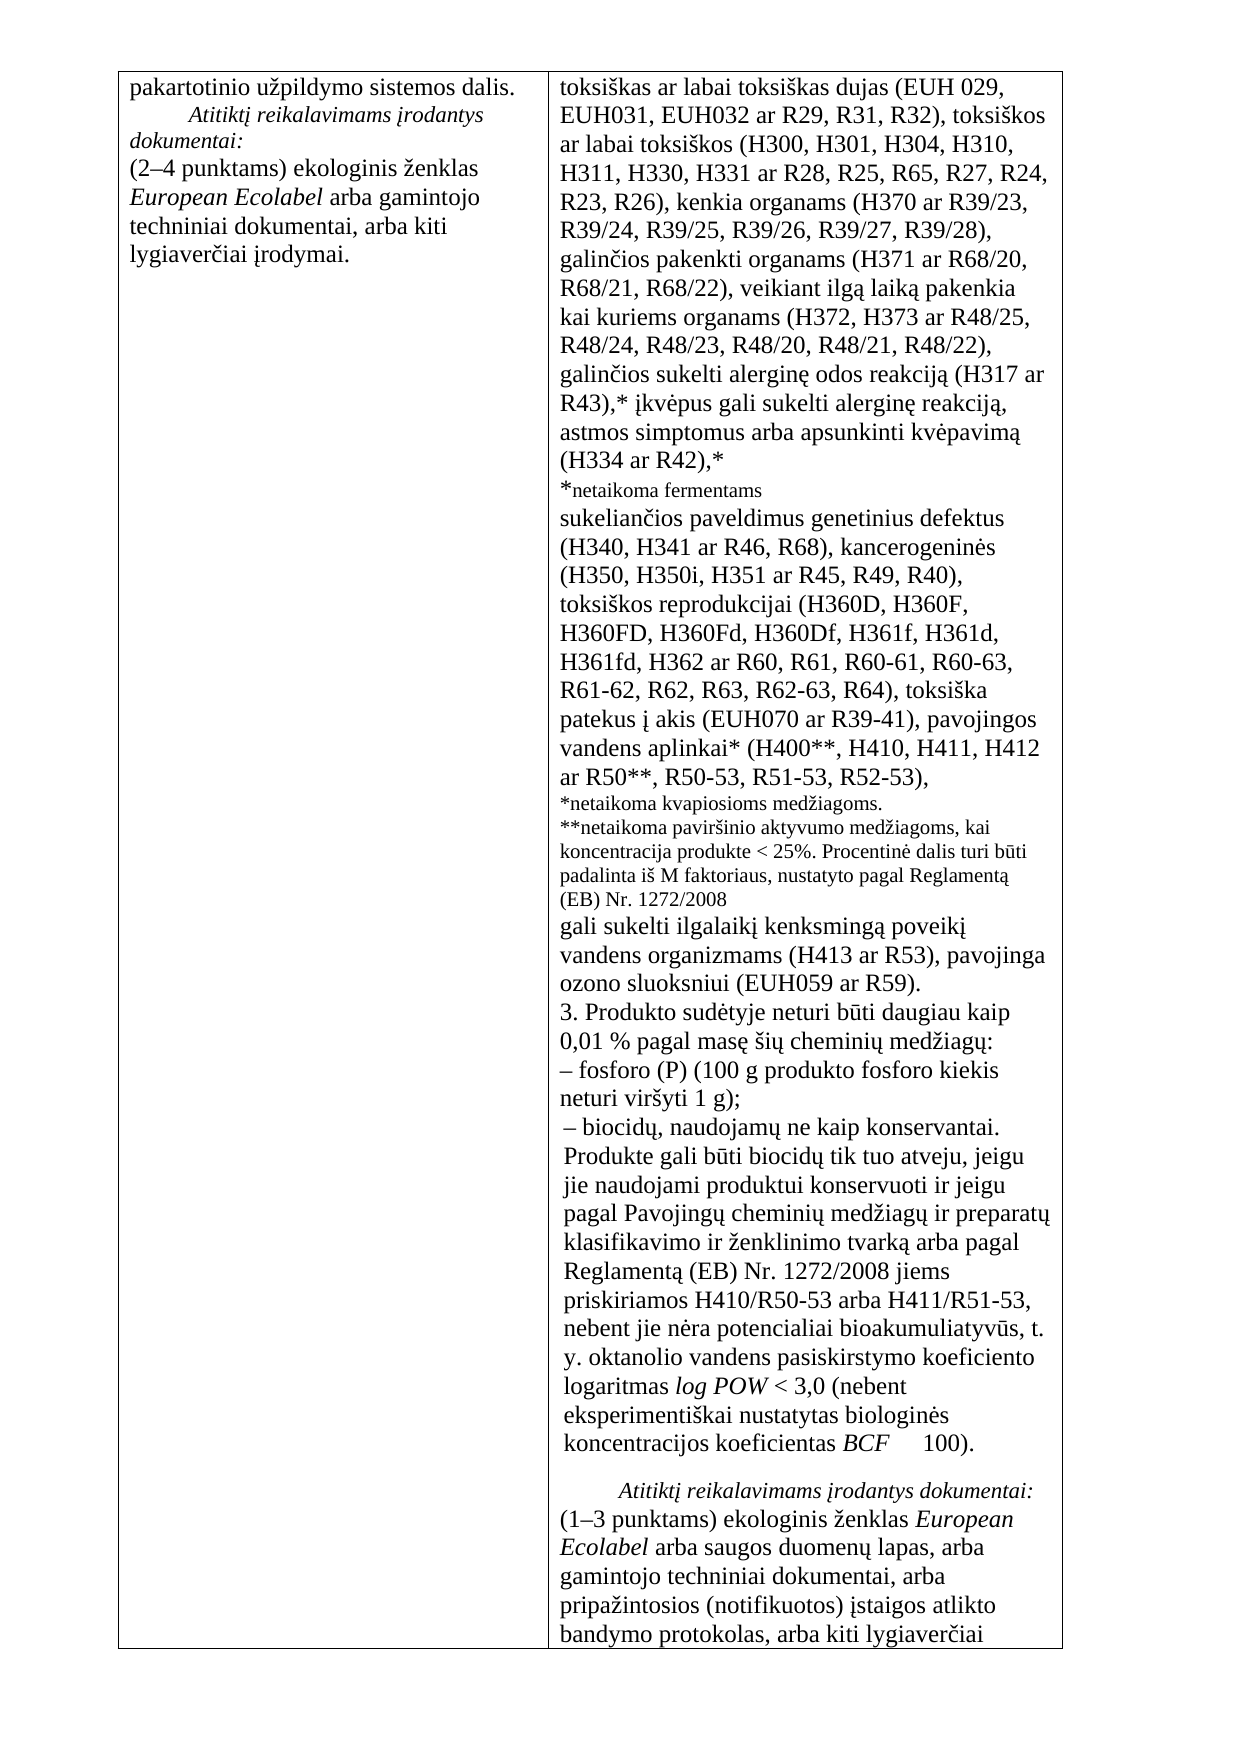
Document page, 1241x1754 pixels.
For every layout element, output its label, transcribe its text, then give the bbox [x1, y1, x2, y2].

table_cell 1. Produkto sudėtyje neturi būti cheminių medžiagų, pripažintų didelį susirūpinimą keliančiomis cheminėmis medžiagomis ir įrašytų į kandidatinį autorizuotinų cheminių medžiagų sąrašą pagal Reglamento (EB) Nr. 1907/2006 59 straipsnį, ir kurių koncentracija galutiniame produkte daugiau negu 0,01 % pagal masę. 2. Produkto sudėtyje neturi būti daugiau negu 0,01 % pagal masę pavojingų cheminių medžiagų, klasifikuojamų priskiriant bet kurią iš nurodytų pavojingumo ar rizikos frazę pagal Europos Parlamento ir Tarybos reglamentą (EB) Nr. 1272/2008 dėl cheminių medžiagų ir mišinių klasifikavimo, ženklinimo ir pakavimo (OL 2008 L 353, p1) (toliau – Reglamentas (EB) Nr. 1272/2008) arba Pavojingų cheminių medžiagų ir preparatų klasifikavimo ir ženklinimo tvarką, patvirtintą aplinkos ministro ir sveikatos apsaugos ministro 2000 m. gruodžio 19 d. įsakymu Nr. 532/742 „Dėl Pavojingų cheminių medžiagų ir preparatų klasifikavimo ir ženklinimo tvarkos“ (Žin., 2001, Nr. 16-509; 2002, Nr. 81-3501) (toliau – Pavojingų cheminių medžiagų ir preparatų klasifikavimo ir ženklinimo tvarka): kontaktuodama su vandeniu ar rūgštimis išskiria toksiškas ar labai toksiškas dujas (EUH 029, EUH031, EUH032 ar R29, R31, R32), toksiškos ar labai toksiškos (H300, H301, H304, H310, H311, H330, H331 ar R28, R25, R65, R27, R24, R23, R26), kenkia organams (H370 ar R39/23, R39/24, R39/25, R39/26, R39/27, R39/28), galinčios pakenkti organams (H371 ar R68/20, R68/21, R68/22), veikiant ilgą laiką pakenkia kai kuriems organams (H372, H373 ar R48/25, R48/24, R48/23, R48/20, R48/21, R48/22), galinčios sukelti alerginę odos reakciją (H317 ar R43),* įkvėpus gali sukelti alerginę reakciją, astmos simptomus arba apsunkinti kvėpavimą (H334 ar R42),* *netaikoma fermentams sukeliančios paveldimus genetinius defektus (H340, H341 ar R46, R68), kancerogeninės (H350, H350i, H351 ar R45, R49, R40), toksiškos reprodukcijai (H360D, H360F, H360FD, H360Fd, H360Df, H361f, H361d, H361fd, H362 ar R60, R61, R60-61, R60-63, R61-62, R62, R63, R62-63, R64), toksiška patekus į akis (EUH070 ar R39-41), pavojingos vandens aplinkai* (H400**, H410, H411, H412 ar R50**, R50-53, R51-53, R52-53), *netaikoma kvapiosioms medžiagoms. **netaikoma paviršinio aktyvumo medžiagoms, kai koncentracija produkte < 25%. Procentinė dalis turi būti padalinta iš M faktoriaus, nustatyto pagal Reglamentą (EB) Nr. 1272/2008 gali sukelti ilgalaikį kenksmingą poveikį vandens organizmams (H413 ar R53), pavojinga ozono sluoksniui (EUH059 ar R59). 3. Produkto sudėtyje neturi būti daugiau kaip 0,01 % pagal masę šių cheminių medžiagų: – fosforo (P) (100 g produkto fosforo kiekis neturi viršyti 1 g); – biocidų, naudojamų ne kaip konservantai. Produkte gali būti biocidų tik tuo atveju, jeigu jie naudojami produktui konservuoti ir jeigu pagal Pavojingų cheminių medžiagų ir preparatų klasifikavimo ir ženklinimo tvarką arba pagal Reglamentą (EB) Nr. 1272/2008 jiems priskiriamos H410/R50-53 arba H411/R51-53, nebent jie nėra potencialiai bioakumuliatyvūs, t. y. oktanolio vandens pasiskirstymo koeficiento logaritmas log POW < 3,0 (nebent eksperimentiškai nustatytas biologinės koncentracijos koeficientas BCF <= 100). Atitiktį reikalavimams įrodantys dokumentai: (1–3 punktams) ekologinis ženklas European Ecolabel arba saugos duomenų lapas, arba gamintojo techniniai dokumentai, arba pripažintosios (notifikuotos) įstaigos atlikto bandymo protokolas, arba kiti lygiaverčiai įrodymai. 4. Produkto ribinio skiedimo tūrio (CDVilgalaikis)33 vertė 100 g produkto neturi viršyti 80 000 l. Atitiktį reikalavimams įrodantys dokumentai: ekologinis ženklas European Ecolabel arba gamintojo techniniai dokumentai, arba pateikti skaičiavimai, arba kiti lygiaverčiai įrodymai. 5. Pagrindinės pakuotės ir naudmenų masės santykis (WUR)34 neturi viršyti šių verčių: – koncentruotiems produktams, įskaitant skystos ir kietos konsistencijos koncentruotus produktus, kurie prieš naudojimą skiedžiami vandeniu, – 1,2 gramo pakuotės litrui naudojamo tirpalo (plovimo vandens); – paruoštiems naudoti produktams, t. y. produktams, kurie naudojami neskiesti, – 150 gramų pakuotės litrui naudojamo tirpalo (plovimo vandens). Atitiktį reikalavimams įrodantys dokumentai: ekologinis ženklas European Ecolabel arba Nordic Swan, arba gamintojo techniniai dokumentai, arba pateikti skaičiavimai, arba kiti lygiaverčiai įrodymai. [549, 72, 1062, 1647]
table_cell pakartotinio užpildymo sistemos dalis. Atitiktį reikalavimams įrodantys dokumentai: (2–4 punktams) ekologinis ženklas European Ecolabel arba gamintojo techniniai dokumentai, arba kiti lygiaverčiai įrodymai. [119, 72, 548, 1647]
